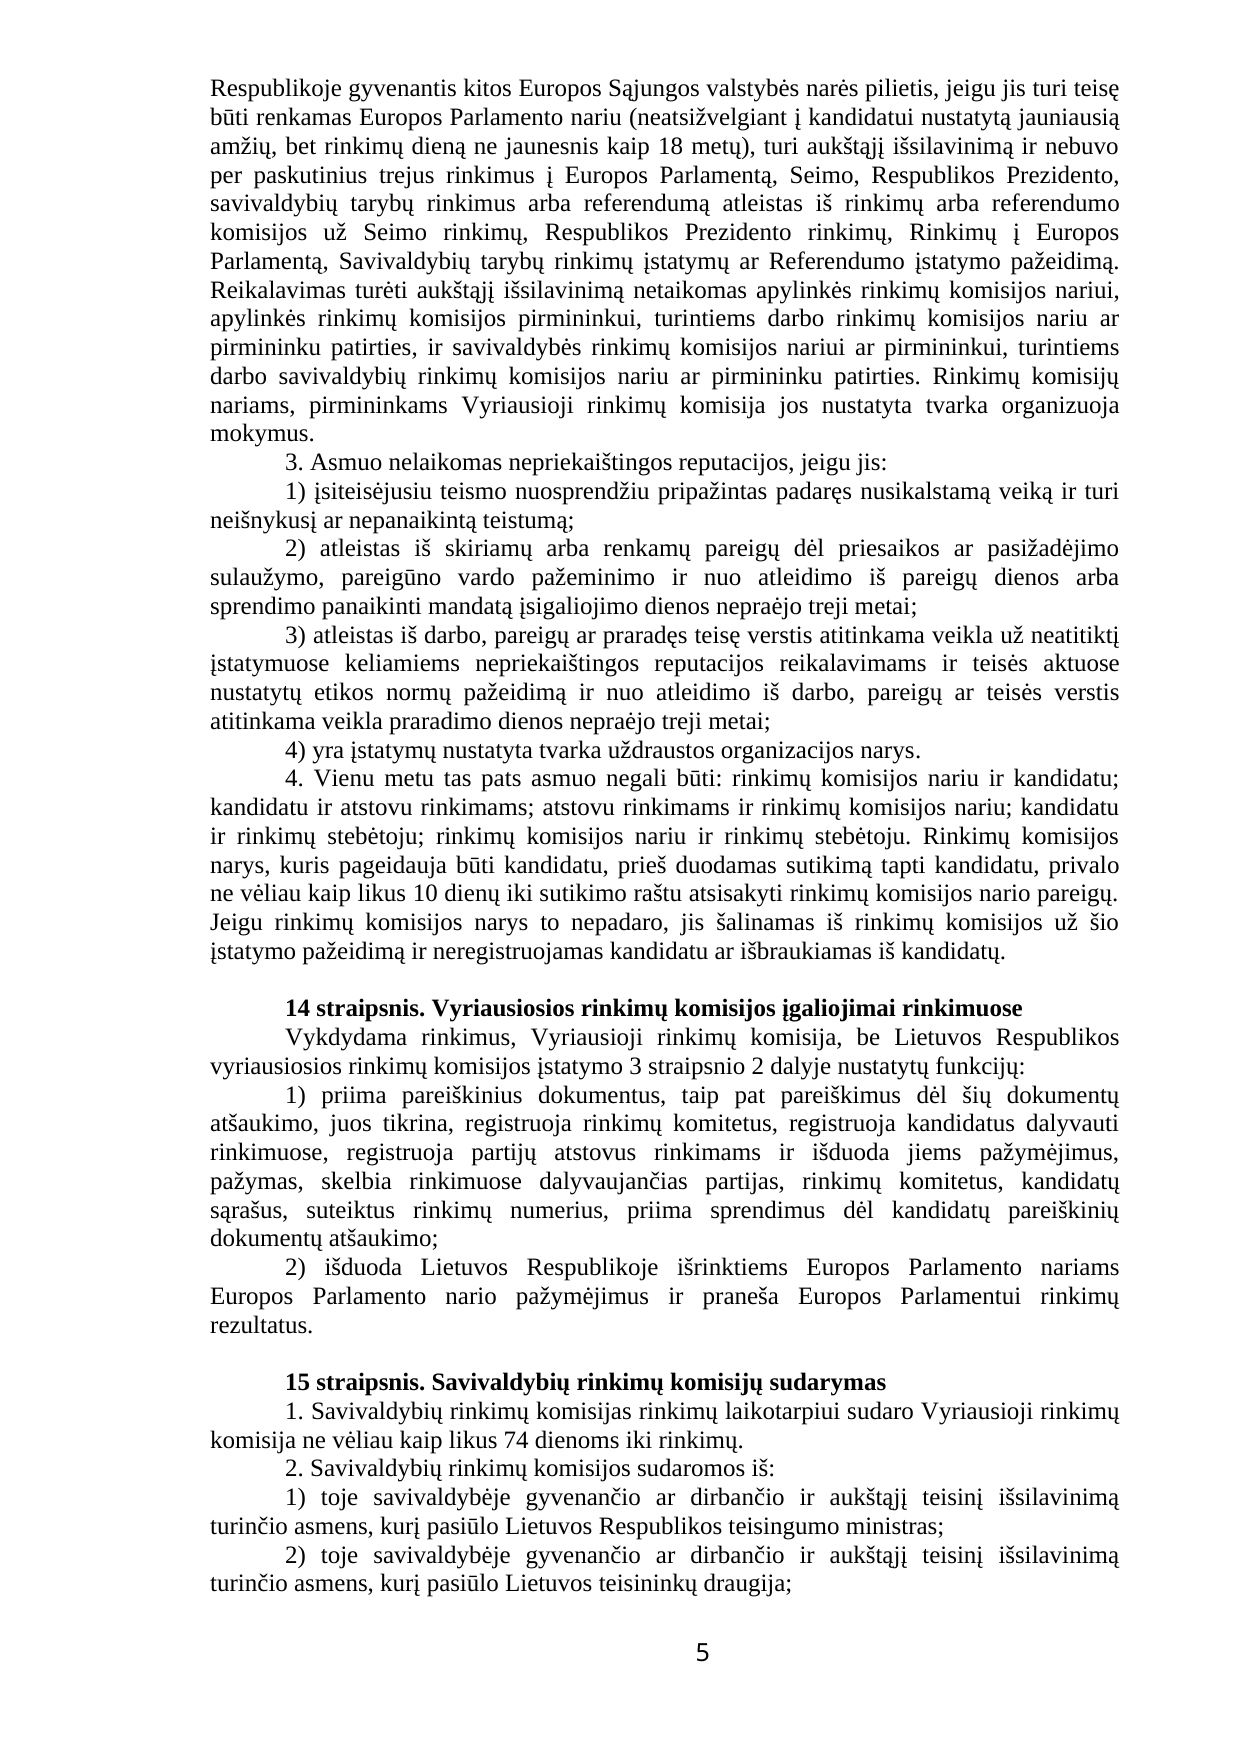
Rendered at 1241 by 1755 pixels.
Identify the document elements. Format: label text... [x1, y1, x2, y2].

text 3. Asmuo nelaikomas nepriekaištingos reputacijos, jeigu jis: [210, 447, 1120, 476]
text 4) yra įstatymų nustatyta tvarka uždraustos organizacijos narys. [210, 735, 1120, 763]
text Respublikoje gyvenantis kitos Europos Sąjungos valstybės narės pilietis, jeigu jis turi teisę būti renkamas Europos Parlamento nariu (neatsižvelgiant į kandidatui nustatytą jauniausią amžių, bet rinkimų dieną ne jaunesnis kaip 18 metų), turi aukštąjį išsilavinimą ir nebuvo per paskutinius trejus rinkimus į Europos Parlamentą, Seimo, Respublikos Prezidento, savivaldybių tarybų rinkimus arba referendumą atleistas iš rinkimų arba referendumo komisijos už Seimo rinkimų, Respublikos Prezidento rinkimų, Rinkimų į Europos Parlamentą, Savivaldybių tarybų rinkimų įstatymų ar Referendumo įstatymo pažeidimą. Reikalavimas turėti aukštąjį išsilavinimą netaikomas apylinkės rinkimų komisijos nariui, apylinkės rinkimų komisijos pirmininkui, turintiems darbo rinkimų komisijos nariu ar pirmininku patirties, ir savivaldybės rinkimų komisijos nariui ar pirmininkui, turintiems darbo savivaldybių rinkimų komisijos nariu ar pirmininku patirties. Rinkimų komisijų nariams, pirmininkams Vyriausioji rinkimų komisija jos nustatyta tvarka organizuoja mokymus. [210, 73, 1120, 447]
text 2) toje savivaldybėje gyvenančio ar dirbančio ir aukštąjį teisinį išsilavinimą turinčio asmens, kurį pasiūlo Lietuvos teisininkų draugija; [210, 1540, 1120, 1597]
text 1. Savivaldybių rinkimų komisijas rinkimų laikotarpiui sudaro Vyriausioji rinkimų komisija ne vėliau kaip likus 74 dienoms iki rinkimų. [210, 1396, 1120, 1453]
text 2. Savivaldybių rinkimų komisijos sudaromos iš: [210, 1453, 1120, 1482]
text 4. Vienu metu tas pats asmuo negali būti: rinkimų komisijos nariu ir kandidatu; kandidatu ir atstovu rinkimams; atstovu rinkimams ir rinkimų komisijos nariu; kandidatu ir rinkimų stebėtoju; rinkimų komisijos nariu ir rinkimų stebėtoju. Rinkimų komisijos narys, kuris pageidauja būti kandidatu, prieš duodamas sutikimą tapti kandidatu, privalo ne vėliau kaip likus 10 dienų iki sutikimo raštu atsisakyti rinkimų komisijos nario pareigų. Jeigu rinkimų komisijos narys to nepadaro, jis šalinamas iš rinkimų komisijos už šio įstatymo pažeidimą ir neregistruojamas kandidatu ar išbraukiamas iš kandidatų. [210, 763, 1120, 965]
text 1) įsiteisėjusiu teismo nuosprendžiu pripažintas padaręs nusikalstamą veiką ir turi neišnykusį ar nepanaikintą teistumą; [210, 476, 1120, 533]
text 3) atleistas iš darbo, pareigų ar praradęs teisę verstis atitinkama veikla už neatitiktį įstatymuose keliamiems nepriekaištingos reputacijos reikalavimams ir teisės aktuose nustatytų etikos normų pažeidimą ir nuo atleidimo iš darbo, pareigų ar teisės verstis atitinkama veikla praradimo dienos nepraėjo treji metai; [210, 620, 1120, 735]
text 14 straipsnis. Vyriausiosios rinkimų komisijos įgaliojimai rinkimuose [210, 993, 1120, 1022]
text 1) priima pareiškinius dokumentus, taip pat pareiškimus dėl šių dokumentų atšaukimo, juos tikrina, registruoja rinkimų komitetus, registruoja kandidatus dalyvauti rinkimuose, registruoja partijų atstovus rinkimams ir išduoda jiems pažymėjimus, pažymas, skelbia rinkimuose dalyvaujančias partijas, rinkimų komitetus, kandidatų sąrašus, suteiktus rinkimų numerius, priima sprendimus dėl kandidatų pareiškinių dokumentų atšaukimo; [210, 1080, 1120, 1252]
text 2) išduoda Lietuvos Respublikoje išrinktiems Europos Parlamento nariams Europos Parlamento nario pažymėjimus ir praneša Europos Parlamentui rinkimų rezultatus. [210, 1252, 1120, 1338]
text 15 straipsnis. Savivaldybių rinkimų komisijų sudarymas [210, 1367, 1120, 1396]
text Vykdydama rinkimus, Vyriausioji rinkimų komisija, be Lietuvos Respublikos vyriausiosios rinkimų komisijos įstatymo 3 straipsnio 2 dalyje nustatytų funkcijų: [210, 1022, 1120, 1080]
text 1) toje savivaldybėje gyvenančio ar dirbančio ir aukštąjį teisinį išsilavinimą turinčio asmens, kurį pasiūlo Lietuvos Respublikos teisingumo ministras; [210, 1482, 1120, 1540]
text 2) atleistas iš skiriamų arba renkamų pareigų dėl priesaikos ar pasižadėjimo sulaužymo, pareigūno vardo pažeminimo ir nuo atleidimo iš pareigų dienos arba sprendimo panaikinti mandatą įsigaliojimo dienos nepraėjo treji metai; [210, 533, 1120, 620]
